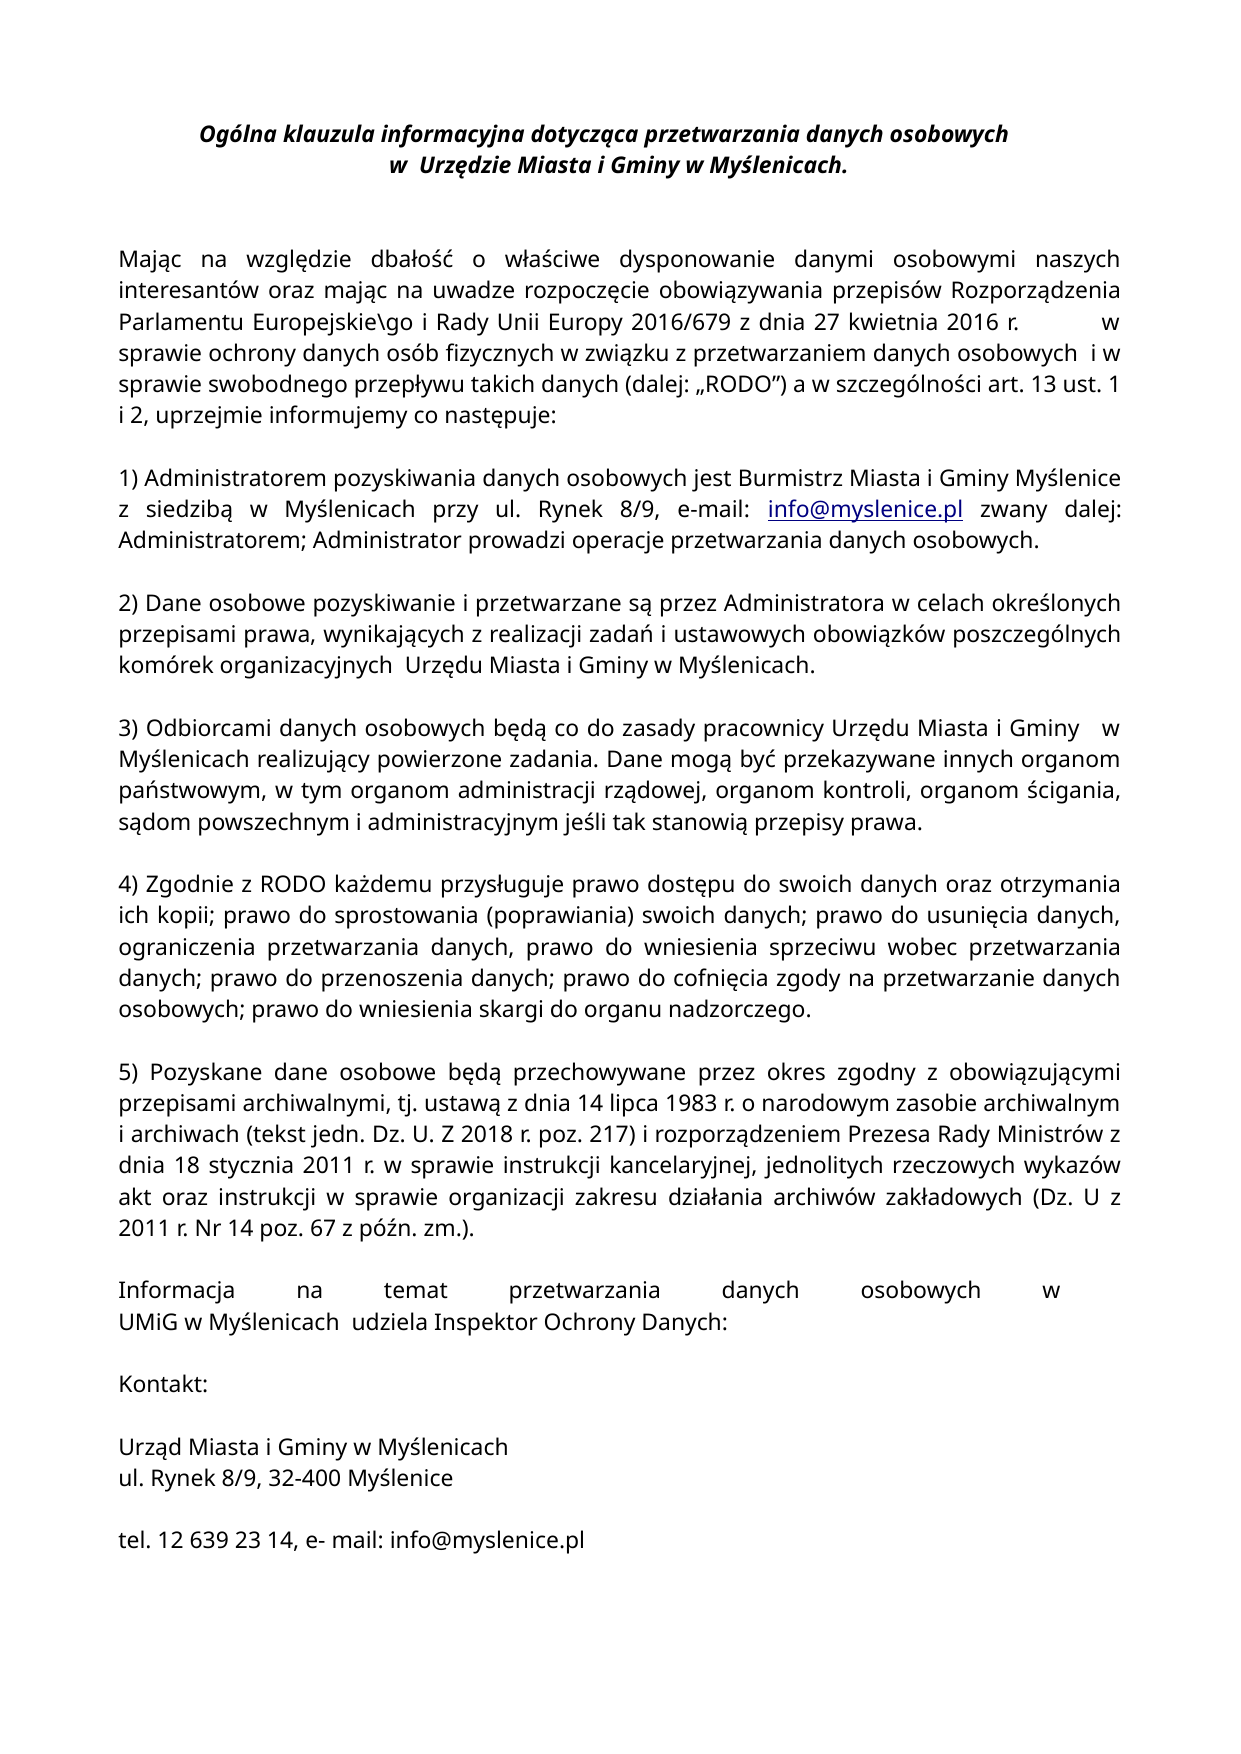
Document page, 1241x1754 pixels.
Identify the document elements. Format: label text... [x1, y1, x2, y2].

text tel. 12 639 23 14, e- mail: info@myslenice.pl [118, 1524, 1122, 1556]
text ul. Rynek 8/9, 32-400 Myślenice [118, 1462, 1122, 1493]
text Urząd Miasta i Gminy w Myślenicach [118, 1431, 1122, 1462]
text 2) Dane osobowe pozyskiwanie i przetwarzane są przez Administratora w celach określonych przepisami prawa, wynikających z realizacji zadań i ustawowych obowiązków poszczególnych komórek organizacyjnych Urzędu Miasta i Gminy w Myślenicach. [118, 587, 1122, 681]
text 1) Administratorem pozyskiwania danych osobowych jest Burmistrz Miasta i Gminy Myślenice z siedzibą w Myślenicach przy ul. Rynek 8/9, e-mail: info@myslenice.pl zwany dalej: Administratorem; Administrator prowadzi operacje przetwarzania danych osobowych. [118, 462, 1122, 556]
text w Urzędzie Miasta i Gminy w Myślenicach. [118, 149, 1122, 181]
text 3) Odbiorcami danych osobowych będą co do zasady pracownicy Urzędu Miasta i Gminy w Myślenicach realizujący powierzone zadania. Dane mogą być przekazywane innych organom państwowym, w tym organom administracji rządowej, organom kontroli, organom ścigania, sądom powszechnym i administracyjnym jeśli tak stanowią przepisy prawa. [118, 712, 1122, 837]
text K​​​​​ontakt: [118, 1368, 1122, 1399]
text Mając na względzie dbałość o właściwe dysponowanie danymi osobowymi naszych interesantów oraz mając na uwadze rozpoczęcie obowiązywania przepisów Rozporządzenia Parlamentu Europejskie\go i Rady Unii Europy 2016/679 z dnia 27 kwietnia 2016 r. w sprawie ochrony danych osób fizycznych w związku z przetwarzaniem danych osobowych i w sprawie swobodnego przepływu takich danych (dalej: „RODO”) a w szczególności art. 13 ust. 1 i 2, uprzejmie informujemy co następuje: [118, 243, 1122, 431]
text 4) Zgodnie z RODO każdemu przysługuje prawo dostępu do swoich danych oraz otrzymania ich kopii; prawo do sprostowania (poprawiania) swoich danych; prawo do usunięcia danych, ograniczenia przetwarzania danych, prawo do wniesienia sprzeciwu wobec przetwarzania danych; prawo do przenoszenia danych; prawo do cofnięcia zgody na przetwarzanie danych osobowych; prawo do wniesienia skargi do organu nadzorczego. [118, 868, 1122, 1024]
text Ogólna klauzula informacyjna dotycząca przetwarzania danych osobowych [118, 118, 1122, 149]
text 5) Pozyskane dane osobowe będą przechowywane przez okres zgodny z obowiązującymi przepisami archiwalnymi, tj. ustawą z dnia 14 lipca 1983 r. o narodowym zasobie archiwalnym i archiwach (tekst jedn. Dz. U. Z 2018 r. poz. 217) i rozporządzeniem Prezesa Rady Ministrów z dnia 18 stycznia 2011 r. w sprawie instrukcji kancelaryjnej, jednolitych rzeczowych wykazów akt oraz instrukcji w sprawie organizacji zakresu działania archiwów zakładowych (Dz. U z 2011 r. Nr 14 poz. 67 z późn. zm.). [118, 1056, 1122, 1243]
text Informacja na temat przetwarzania danych osobowych w UMiG w Myślenicach udziela Inspektor Ochrony Danych: [118, 1274, 1122, 1337]
